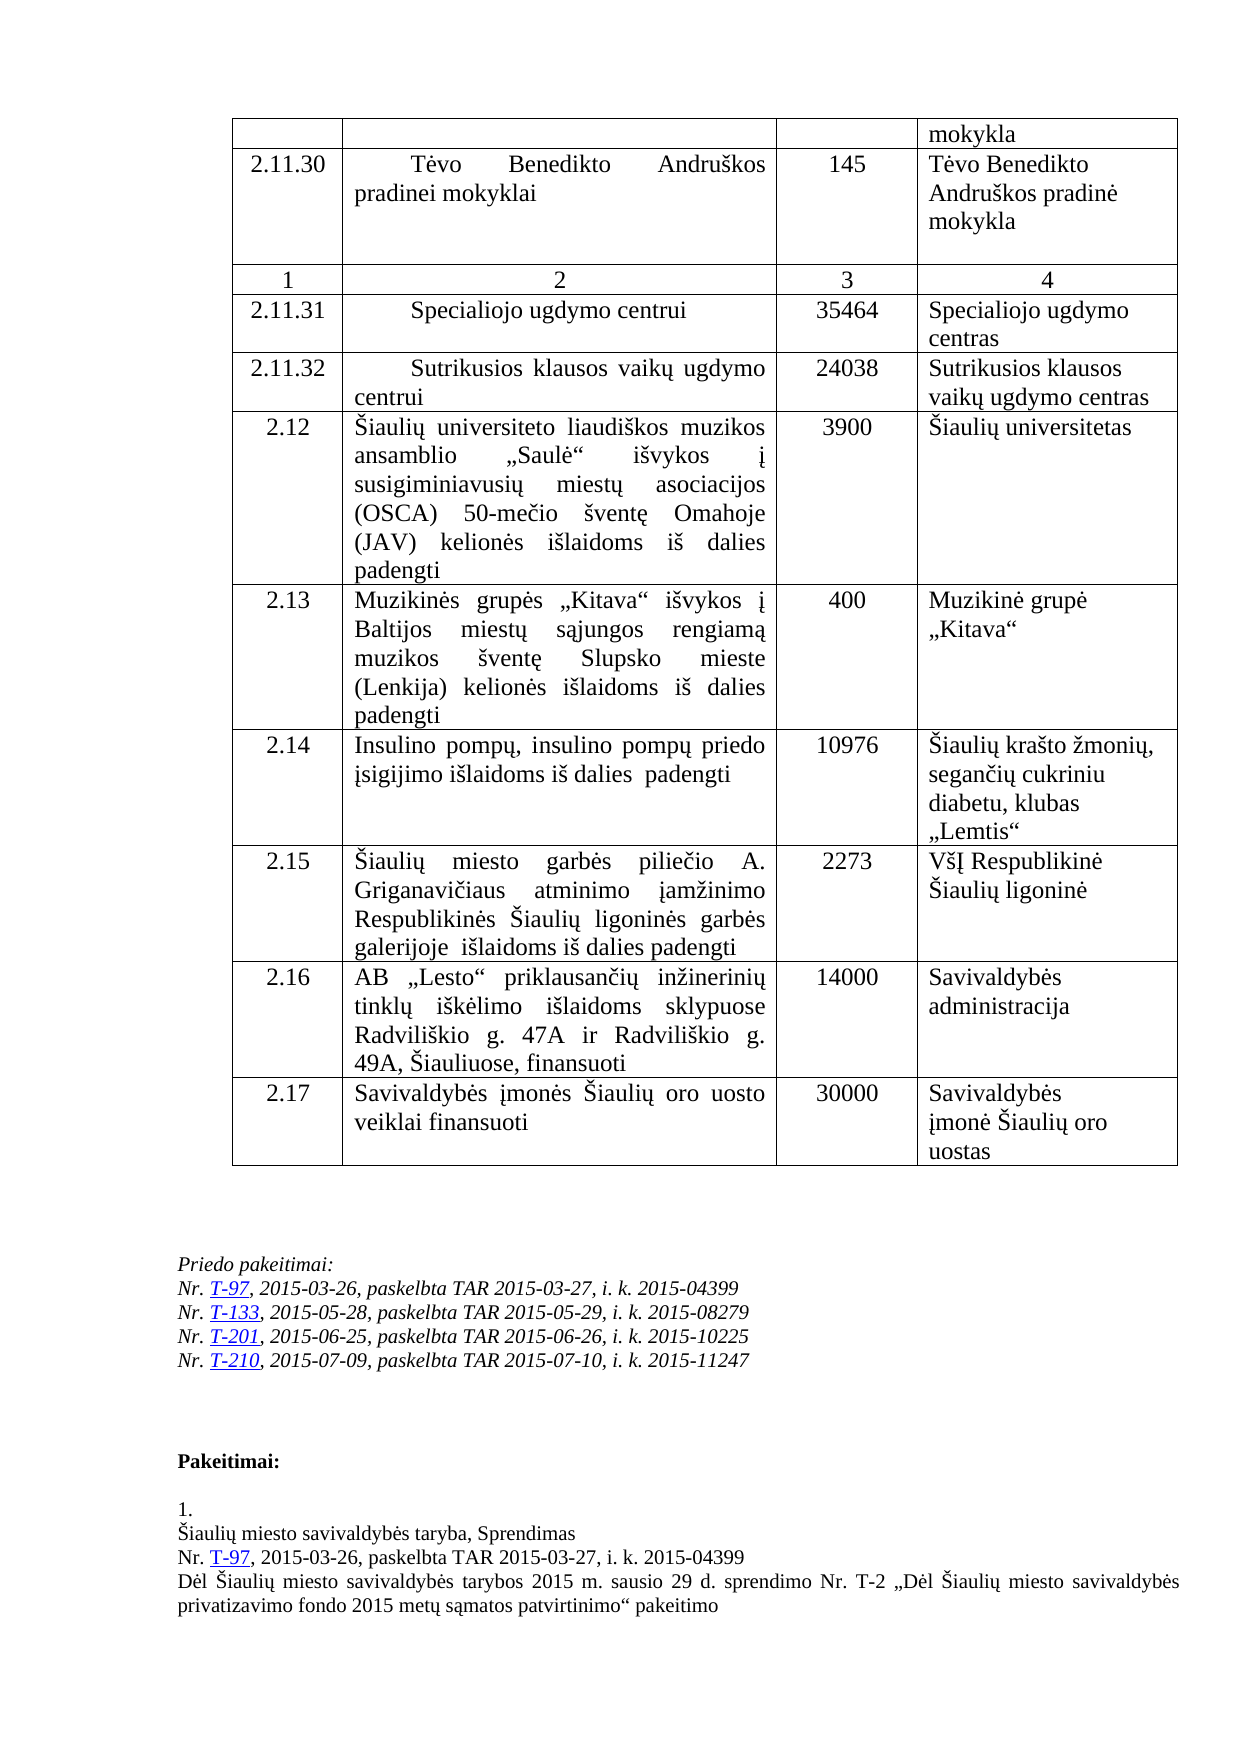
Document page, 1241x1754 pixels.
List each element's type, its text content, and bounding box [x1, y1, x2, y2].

table_cell Šiaulių universitetas [918, 412, 1177, 584]
table_cell 2.16 [233, 962, 342, 1077]
text Pakeitimai: [177, 1449, 1181, 1473]
table_cell Šiaulių miesto garbės piliečio A. Griganavičiaus atminimo įamžinimo Respublikinės Šiaulių ligoninės garbės galerijoje išlaidoms iš dalies padengti [343, 846, 776, 961]
table_cell Šiaulių universiteto liaudiškos muzikos ansamblio „Saulė“ išvykos į susigiminiavusių miestų asociacijos (OSCA) 50-mečio šventę Omahoje (JAV) kelionės išlaidoms iš dalies padengti [343, 412, 776, 584]
table_cell 30000 [777, 1078, 917, 1164]
table_cell 3 [777, 265, 917, 294]
table_cell 145 [777, 149, 917, 264]
table_cell 2.11.30 [233, 149, 342, 264]
table_cell 2.12 [233, 412, 342, 584]
table_cell Insulino pompų, insulino pompų priedo įsigijimo išlaidoms iš dalies padengti [343, 730, 776, 845]
table_cell 2.13 [233, 585, 342, 729]
table_cell Savivaldybės įmonė Šiaulių oro uostas [918, 1078, 1177, 1164]
table_cell 2.11.31 [233, 295, 342, 352]
table_cell 10976 [777, 730, 917, 845]
text Nr. T-97, 2015-03-26, paskelbta TAR 2015-03-27, i. k. 2015-04399 [177, 1276, 1181, 1300]
table_cell 1 [233, 265, 342, 294]
table_cell AB „Lesto“ priklausančių inžinerinių tinklų iškėlimo išlaidoms sklypuose Radviliškio g. 47A ir Radviliškio g. 49A, Šiauliuose, finansuoti [343, 962, 776, 1077]
table_cell 24038 [777, 353, 917, 411]
table_cell Tėvo Benedikto Andruškos pradinė mokykla [918, 149, 1177, 264]
text Nr. T-133, 2015-05-28, paskelbta TAR 2015-05-29, i. k. 2015-08279 [177, 1300, 1181, 1324]
table_cell VšĮ Respublikinė Šiaulių ligoninė [918, 846, 1177, 961]
table_cell Savivaldybės administracija [918, 962, 1177, 1077]
table_cell Sutrikusios klausos vaikų ugdymo centras [918, 353, 1177, 411]
table_cell 2.14 [233, 730, 342, 845]
table_cell 14000 [777, 962, 917, 1077]
table_cell 35464 [777, 295, 917, 352]
table_cell 400 [777, 585, 917, 729]
table_cell Muzikinės grupės „Kitava“ išvykos į Baltijos miestų sąjungos rengiamą muzikos šventę Slupsko mieste (Lenkija) kelionės išlaidoms iš dalies padengti [343, 585, 776, 729]
table_cell 4 [918, 265, 1177, 294]
table_cell 2.17 [233, 1078, 342, 1164]
table_cell Tėvo Benedikto Andruškos pradinei mokyklai [343, 149, 776, 264]
table_cell 3900 [777, 412, 917, 584]
text 1. [177, 1497, 1181, 1521]
table_cell Sutrikusios klausos vaikų ugdymo centrui [343, 353, 776, 411]
text Nr. T-201, 2015-06-25, paskelbta TAR 2015-06-26, i. k. 2015-10225 [177, 1324, 1181, 1348]
table_cell 2.11.32 [233, 353, 342, 411]
text Priedo pakeitimai: [177, 1252, 1181, 1276]
text Šiaulių miesto savivaldybės taryba, Sprendimas [177, 1521, 1181, 1545]
table_cell Šiaulių krašto žmonių, segančių cukriniu diabetu, klubas „Lemtis“ [918, 730, 1177, 845]
table_cell mokykla [918, 119, 1177, 148]
table_cell Specialiojo ugdymo centrui [343, 295, 776, 352]
table_cell Specialiojo ugdymo centras [918, 295, 1177, 352]
table_cell 2 [343, 265, 776, 294]
table_cell Savivaldybės įmonės Šiaulių oro uosto veiklai finansuoti [343, 1078, 776, 1164]
text Nr. T-210, 2015-07-09, paskelbta TAR 2015-07-10, i. k. 2015-11247 [177, 1348, 1181, 1372]
table_cell Muzikinė grupė „Kitava“ [918, 585, 1177, 729]
text Dėl Šiaulių miesto savivaldybės tarybos 2015 m. sausio 29 d. sprendimo Nr. T-2 „Dėl Šiaulių miesto savivaldybės privatizavimo fondo 2015 metų sąmatos patvirtinimo“ pakeitimo [177, 1569, 1181, 1617]
table_cell [777, 119, 917, 148]
table_cell 2.15 [233, 846, 342, 961]
table_cell 2273 [777, 846, 917, 961]
table_cell [343, 119, 776, 148]
text Nr. T-97, 2015-03-26, paskelbta TAR 2015-03-27, i. k. 2015-04399 [177, 1545, 1181, 1569]
table_cell [233, 119, 342, 148]
